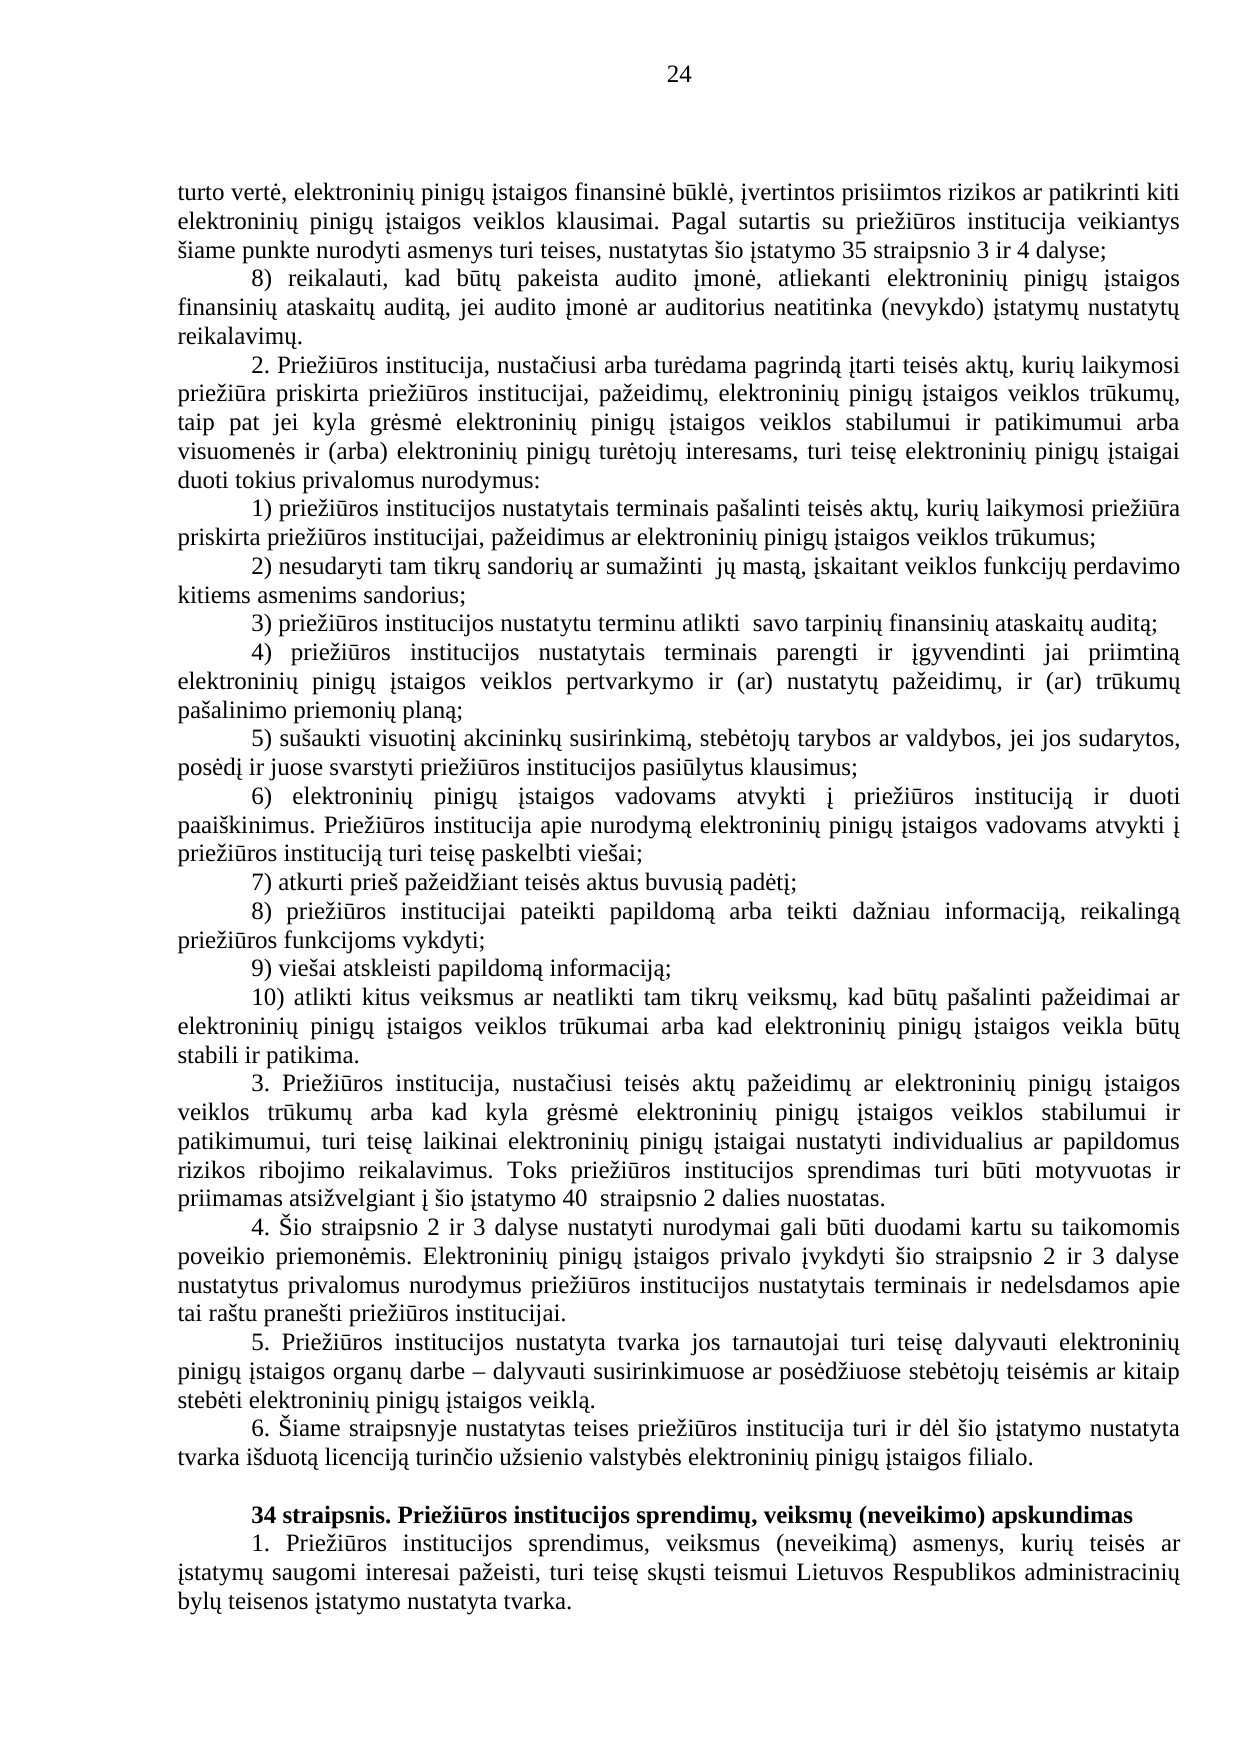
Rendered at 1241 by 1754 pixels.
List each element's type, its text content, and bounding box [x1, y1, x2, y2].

text 2. Priežiūros institucija, nustačiusi arba turėdama pagrindą įtarti teisės aktų, kurių laikymosi priežiūra priskirta priežiūros institucijai, pažeidimų, elektroninių pinigų įstaigos veiklos trūkumų, taip pat jei kyla grėsmė elektroninių pinigų įstaigos veiklos stabilumui ir patikimumui arba visuomenės ir (arba) elektroninių pinigų turėtojų interesams, turi teisę elektroninių pinigų įstaigai duoti tokius privalomus nurodymus: [177, 350, 1181, 493]
text 3. Priežiūros institucija, nustačiusi teisės aktų pažeidimų ar elektroninių pinigų įstaigos veiklos trūkumų arba kad kyla grėsmė elektroninių pinigų įstaigos veiklos stabilumui ir patikimumui, turi teisę laikinai elektroninių pinigų įstaigai nustatyti individualius ar papildomus rizikos ribojimo reikalavimus. Toks priežiūros institucijos sprendimas turi būti motyvuotas ir priimamas atsižvelgiant į šio įstatymo 40 straipsnio 2 dalies nuostatas. [177, 1068, 1181, 1212]
text 7) atkurti prieš pažeidžiant teisės aktus buvusią padėtį; [177, 867, 1181, 896]
text 3) priežiūros institucijos nustatytu terminu atlikti savo tarpinių finansinių ataskaitų auditą; [177, 608, 1181, 637]
text 8) priežiūros institucijai pateikti papildomą arba teikti dažniau informaciją, reikalingą priežiūros funkcijoms vykdyti; [177, 896, 1181, 953]
text turto vertė, elektroninių pinigų įstaigos finansinė būklė, įvertintos prisiimtos rizikos ar patikrinti kiti elektroninių pinigų įstaigos veiklos klausimai. Pagal sutartis su priežiūros institucija veikiantys šiame punkte nurodyti asmenys turi teises, nustatytas šio įstatymo 35 straipsnio 3 ir 4 dalyse; [177, 177, 1181, 263]
text 1. Priežiūros institucijos sprendimus, veiksmus (neveikimą) asmenys, kurių teisės ar įstatymų saugomi interesai pažeisti, turi teisę skųsti teismui Lietuvos Respublikos administracinių bylų teisenos įstatymo nustatyta tvarka. [177, 1528, 1181, 1615]
text 10) atlikti kitus veiksmus ar neatlikti tam tikrų veiksmų, kad būtų pašalinti pažeidimai ar elektroninių pinigų įstaigos veiklos trūkumai arba kad elektroninių pinigų įstaigos veikla būtų stabili ir patikima. [177, 982, 1181, 1068]
text 5) sušaukti visuotinį akcininkų susirinkimą, stebėtojų tarybos ar valdybos, jei jos sudarytos, posėdį ir juose svarstyti priežiūros institucijos pasiūlytus klausimus; [177, 723, 1181, 781]
text 4) priežiūros institucijos nustatytais terminais parengti ir įgyvendinti jai priimtiną elektroninių pinigų įstaigos veiklos pertvarkymo ir (ar) nustatytų pažeidimų, ir (ar) trūkumų pašalinimo priemonių planą; [177, 637, 1181, 723]
text 9) viešai atskleisti papildomą informaciją; [177, 953, 1181, 982]
text 8) reikalauti, kad būtų pakeista audito įmonė, atliekanti elektroninių pinigų įstaigos finansinių ataskaitų auditą, jei audito įmonė ar auditorius neatitinka (nevykdo) įstatymų nustatytų reikalavimų. [177, 263, 1181, 350]
text 4. Šio straipsnio 2 ir 3 dalyse nustatyti nurodymai gali būti duodami kartu su taikomomis poveikio priemonėmis. Elektroninių pinigų įstaigos privalo įvykdyti šio straipsnio 2 ir 3 dalyse nustatytus privalomus nurodymus priežiūros institucijos nustatytais terminais ir nedelsdamos apie tai raštu pranešti priežiūros institucijai. [177, 1212, 1181, 1327]
text 2) nesudaryti tam tikrų sandorių ar sumažinti jų mastą, įskaitant veiklos funkcijų perdavimo kitiems asmenims sandorius; [177, 551, 1181, 608]
text 6) elektroninių pinigų įstaigos vadovams atvykti į priežiūros instituciją ir duoti paaiškinimus. Priežiūros institucija apie nurodymą elektroninių pinigų įstaigos vadovams atvykti į priežiūros instituciją turi teisę paskelbti viešai; [177, 781, 1181, 867]
text 5. Priežiūros institucijos nustatyta tvarka jos tarnautojai turi teisę dalyvauti elektroninių pinigų įstaigos organų darbe – dalyvauti susirinkimuose ar posėdžiuose stebėtojų teisėmis ar kitaip stebėti elektroninių pinigų įstaigos veiklą. [177, 1327, 1181, 1413]
text 6. Šiame straipsnyje nustatytas teises priežiūros institucija turi ir dėl šio įstatymo nustatyta tvarka išduotą licenciją turinčio užsienio valstybės elektroninių pinigų įstaigos filialo. [177, 1413, 1181, 1471]
text 1) priežiūros institucijos nustatytais terminais pašalinti teisės aktų, kurių laikymosi priežiūra priskirta priežiūros institucijai, pažeidimus ar elektroninių pinigų įstaigos veiklos trūkumus; [177, 493, 1181, 551]
text 34 straipsnis. Priežiūros institucijos sprendimų, veiksmų (neveikimo) apskundimas [177, 1500, 1181, 1528]
